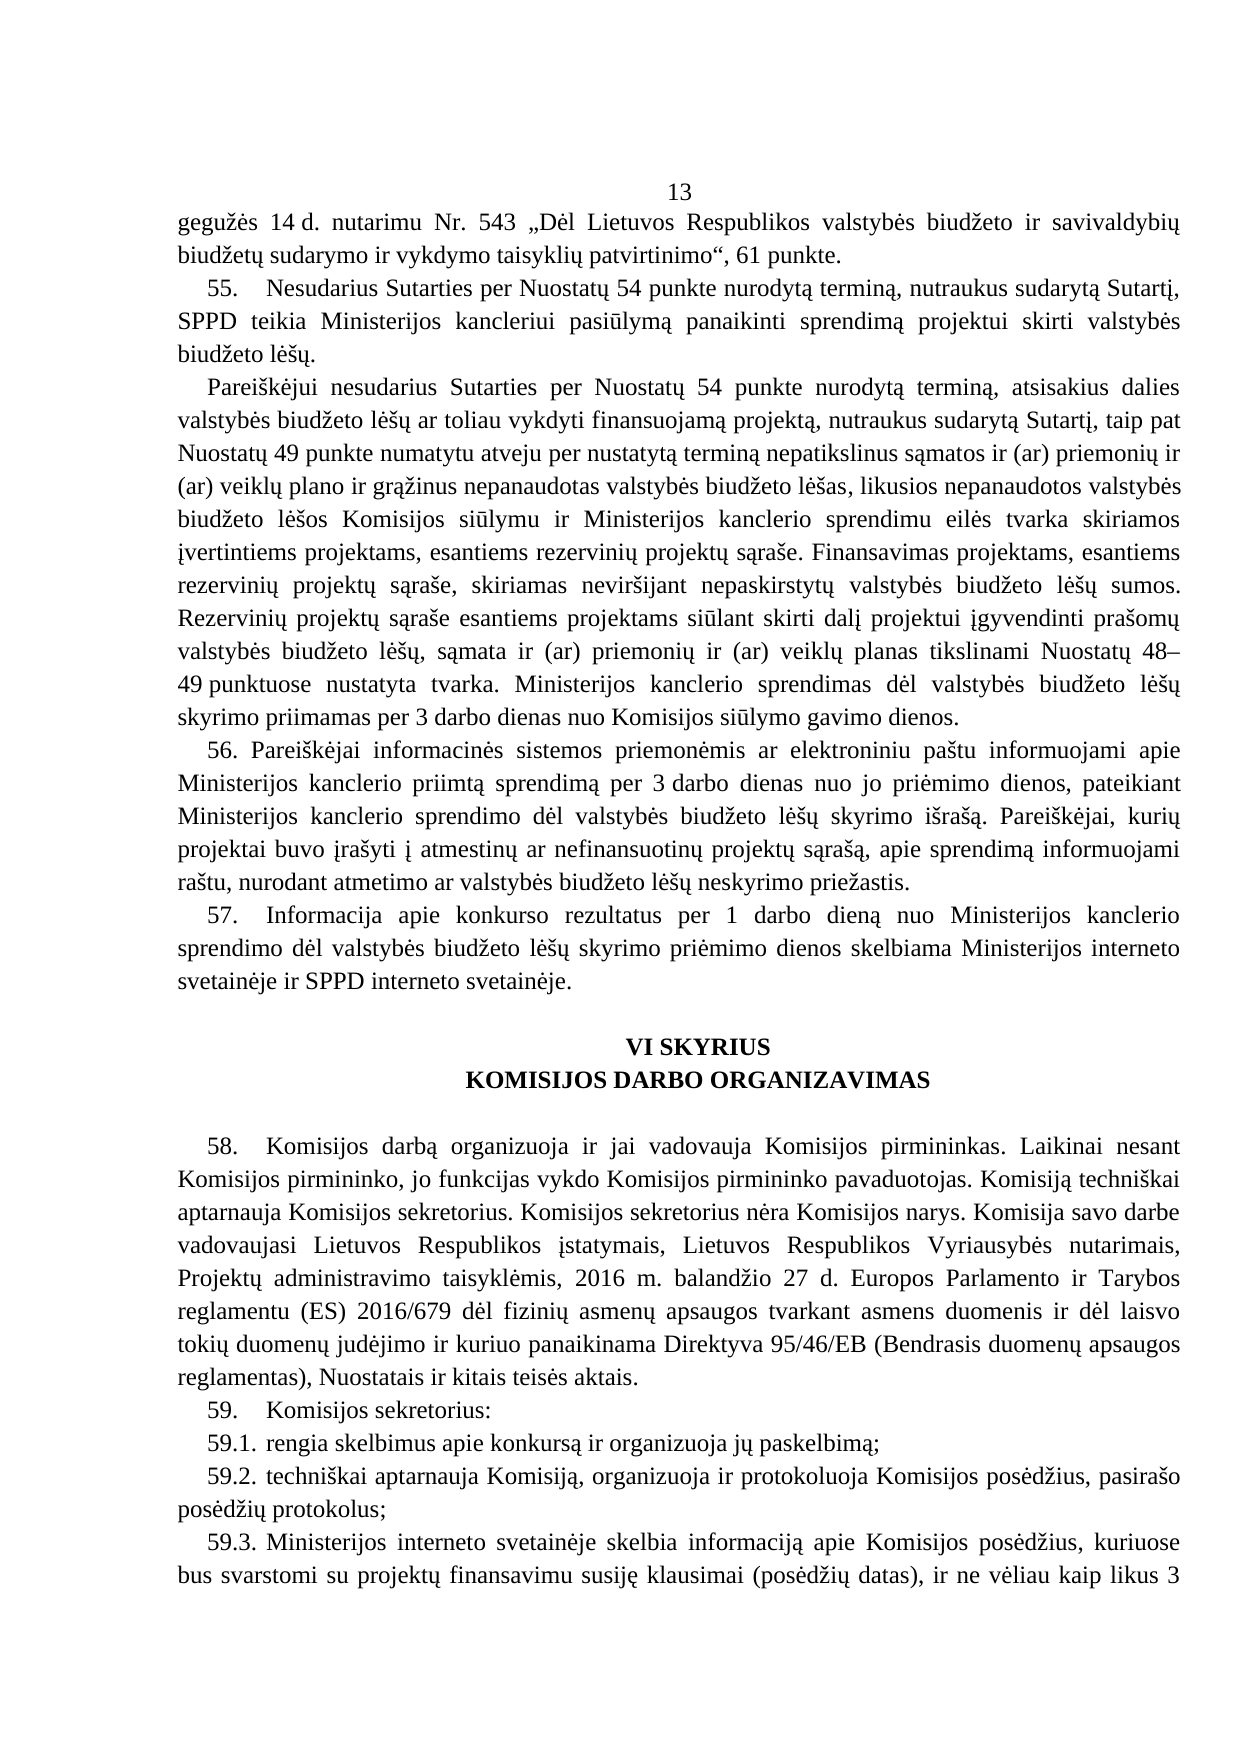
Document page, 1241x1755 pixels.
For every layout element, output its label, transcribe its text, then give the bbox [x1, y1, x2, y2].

text 59.1. rengia skelbimus apie konkursą ir organizuoja jų paskelbimą; [177, 1428, 1181, 1457]
text 57. Informacija apie konkurso rezultatus per 1 darbo dieną nuo Ministerijos kanclerio sprendimo dėl valstybės biudžeto lėšų skyrimo priėmimo dienos skelbiama Ministerijos interneto svetainėje ir SPPD interneto svetainėje. [177, 900, 1181, 995]
text KOMISIJOS DARBO ORGANIZAVIMAS [215, 1065, 1181, 1094]
text 59.3. Ministerijos interneto svetainėje skelbia informaciją apie Komisijos posėdžius, kuriuose bus svarstomi su projektų finansavimu susiję klausimai (posėdžių datas), ir ne vėliau kaip likus 3 [177, 1527, 1181, 1589]
text 58. Komisijos darbą organizuoja ir jai vadovauja Komisijos pirmininkas. Laikinai nesant Komisijos pirmininko, jo funkcijas vykdo Komisijos pirmininko pavaduotojas. Komisiją techniškai aptarnauja Komisijos sekretorius. Komisijos sekretorius nėra Komisijos narys. Komisija savo darbe vadovaujasi Lietuvos Respublikos įstatymais, Lietuvos Respublikos Vyriausybės nutarimais, Projektų administravimo taisyklėmis, 2016 m. balandžio 27 d. Europos Parlamento ir Tarybos reglamentu (ES) 2016/679 dėl fizinių asmenų apsaugos tvarkant asmens duomenis ir dėl laisvo tokių duomenų judėjimo ir kuriuo panaikinama Direktyva 95/46/EB (Bendrasis duomenų apsaugos reglamentas), Nuostatais ir kitais teisės aktais. [177, 1131, 1181, 1391]
text VI SKYRIUS [215, 1032, 1181, 1061]
text 59. Komisijos sekretorius: [177, 1395, 1181, 1424]
text 59.2. techniškai aptarnauja Komisiją, organizuoja ir protokoluoja Komisijos posėdžius, pasirašo posėdžių protokolus; [177, 1461, 1181, 1523]
text 55. Nesudarius Sutarties per Nuostatų 54 punkte nurodytą terminą, nutraukus sudarytą Sutartį, SPPD teikia Ministerijos kancleriui pasiūlymą panaikinti sprendimą projektui skirti valstybės biudžeto lėšų. [177, 273, 1181, 367]
text 56. Pareiškėjai informacinės sistemos priemonėmis ar elektroniniu paštu informuojami apie Ministerijos kanclerio priimtą sprendimą per 3 darbo dienas nuo jo priėmimo dienos, pateikiant Ministerijos kanclerio sprendimo dėl valstybės biudžeto lėšų skyrimo išrašą. Pareiškėjai, kurių projektai buvo įrašyti į atmestinų ar nefinansuotinų projektų sąrašą, apie sprendimą informuojami raštu, nurodant atmetimo ar valstybės biudžeto lėšų neskyrimo priežastis. [177, 735, 1181, 896]
text Pareiškėjui nesudarius Sutarties per Nuostatų 54 punkte nurodytą terminą, atsisakius dalies valstybės biudžeto lėšų ar toliau vykdyti finansuojamą projektą, nutraukus sudarytą Sutartį, taip pat Nuostatų 49 punkte numatytu atveju per nustatytą terminą nepatikslinus sąmatos ir (ar) priemonių ir (ar) veiklų plano ir grąžinus nepanaudotas valstybės biudžeto lėšas, likusios nepanaudotos valstybės biudžeto lėšos Komisijos siūlymu ir Ministerijos kanclerio sprendimu eilės tvarka skiriamos įvertintiems projektams, esantiems rezervinių projektų sąraše. Finansavimas projektams, esantiems rezervinių projektų sąraše, skiriamas neviršijant nepaskirstytų valstybės biudžeto lėšų sumos. Rezervinių projektų sąraše esantiems projektams siūlant skirti dalį projektui įgyvendinti prašomų valstybės biudžeto lėšų, sąmata ir (ar) priemonių ir (ar) veiklų planas tikslinami Nuostatų 48–49 punktuose nustatyta tvarka. Ministerijos kanclerio sprendimas dėl valstybės biudžeto lėšų skyrimo priimamas per 3 darbo dienas nuo Komisijos siūlymo gavimo dienos. [177, 372, 1181, 731]
text gegužės 14 d. nutarimu Nr. 543 „Dėl Lietuvos Respublikos valstybės biudžeto ir savivaldybių biudžetų sudarymo ir vykdymo taisyklių patvirtinimo“, 61 punkte. [177, 207, 1181, 268]
